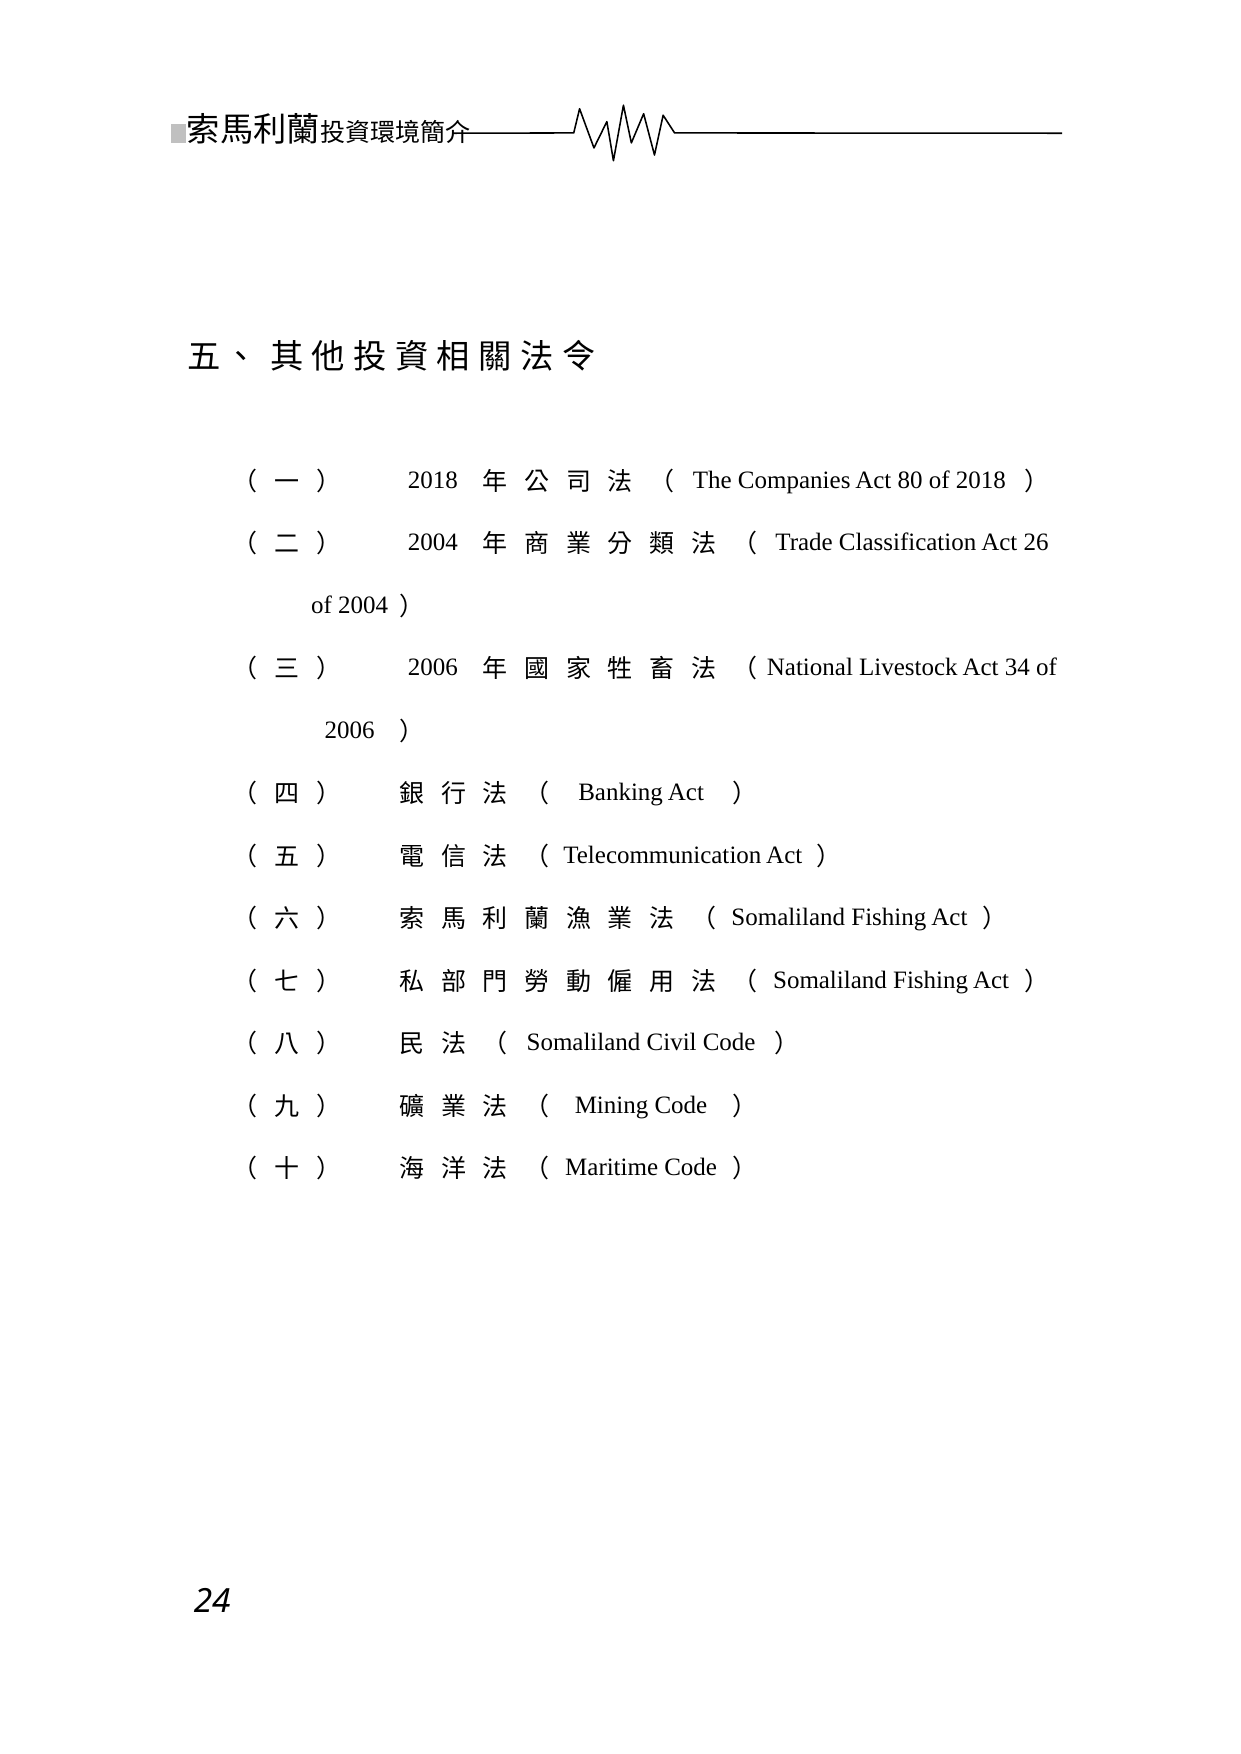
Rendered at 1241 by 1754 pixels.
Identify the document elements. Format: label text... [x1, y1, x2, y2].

text （五） 電信法（Telecommunication Act） [207, 813, 1058, 875]
text （十） 海洋法（Maritime Code） [207, 1125, 1058, 1188]
text （八） 民法（Somaliland Civil Code） [207, 1000, 1058, 1063]
text （九） 礦業法（Mining Code） [207, 1063, 1058, 1125]
text （二） 2004年商業分類法（Trade Classification Act 26 of 2004） [207, 500, 1058, 625]
text 五、其他投資相關法令 [183, 313, 1058, 375]
text （六） 索馬利蘭漁業法（Somaliland Fishing Act） [207, 875, 1058, 938]
text （四） 銀行法（Banking Act） [207, 750, 1058, 813]
text （三） 2006年國家牲畜法（National Livestock Act 34 of 2006） [207, 625, 1058, 750]
text （一） 2018年公司法（The Companies Act 80 of 2018） [207, 438, 1058, 500]
text （七） 私部門勞動僱用法（Somaliland Fishing Act） [207, 938, 1058, 1000]
